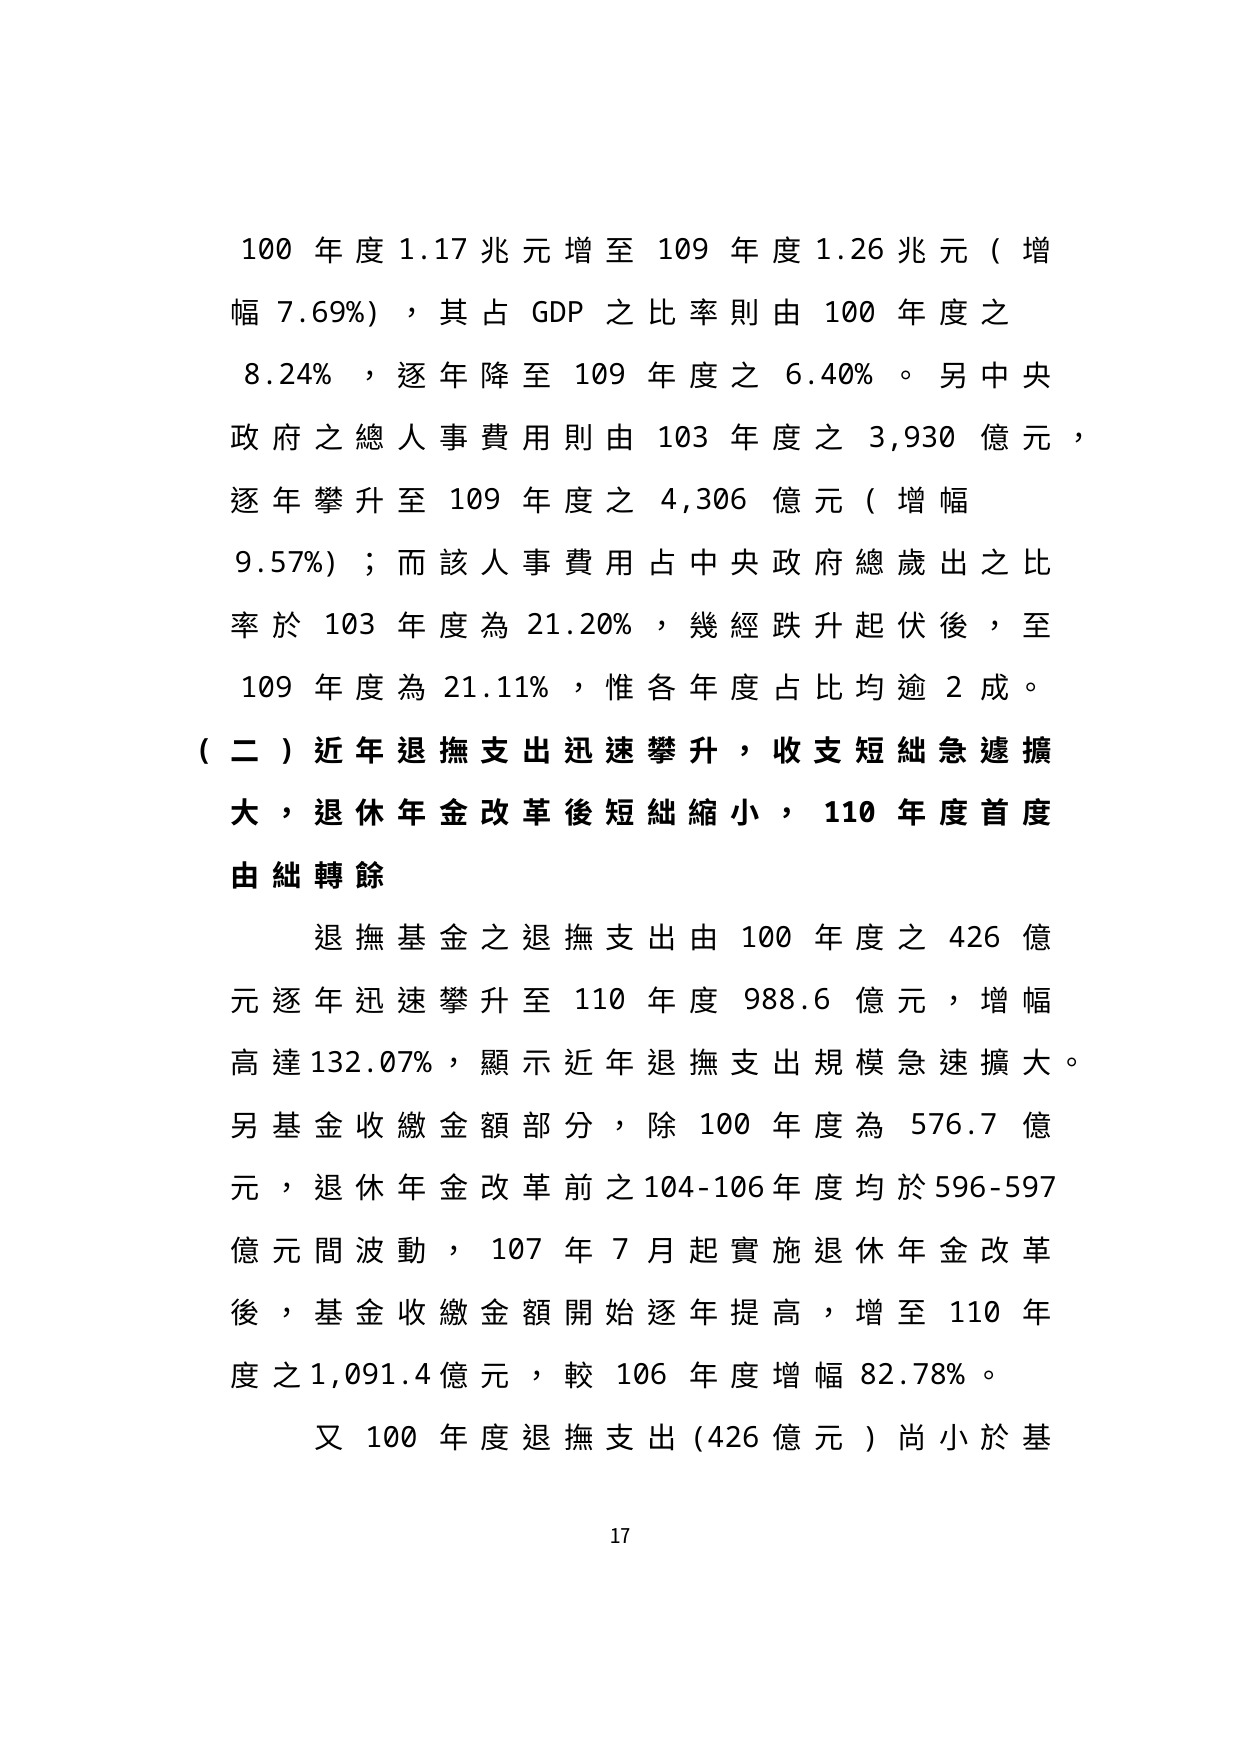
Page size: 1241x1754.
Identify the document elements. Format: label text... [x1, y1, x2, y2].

text 又100年度退撫支出(426億元)尚小於基金收繳(576.7億元)，仍有賸餘(150.7億元)，之後退撫支出相較基金收繳大幅增長，致收支短絀急遽擴大，106年度短絀數更達269億元，財務狀況急遽惡化，107年下半年實施退休年金改革後，基金收繳已見顯著成長，短絀缺口縮減，110年度則轉為賸餘102.8億元。另退撫基金之財務及其他收支之運用賸餘部分，各年度起伏波動頗大，如100年度為短絀230億元，110年度為賸餘736.2億元，該基金宜留意資金中長期運用收益之平穩性。 [208, 1394, 1058, 1457]
text (二)近年退撫支出迅速攀升，收支短絀急遽擴大，退休年金改革後短絀縮小，110年度首度由絀轉餘 [183, 707, 1058, 894]
text 退撫基金之退撫支出由100年度之426億元逐年迅速攀升至110年度988.6億元，增幅高達132.07%，顯示近年退撫支出規模急速擴大。另基金收繳金額部分，除100年度為576.7億元，退休年金改革前之104-106年度均於596-597億元間波動，107年7月起實施退休年金改革後，基金收繳金額開始逐年提高，增至110年度之1,091.4億元，較106年度增幅82.78%。 [208, 894, 1058, 1394]
text 我國中央政府及地方政府之總人事費用由100年度1.17兆元增至109年度1.26兆元(增幅7.69%)，其占GDP之比率則由100年度之8.24%，逐年降至109年度之6.40%。另中央政府之總人事費用則由103年度之3,930億元，逐年攀升至109年度之4,306億元(增幅9.57%)；而該人事費用占中央政府總歲出之比率於103年度為21.20%，幾經跌升起伏後，至109年度為21.11%，惟各年度占比均逾2成。 [208, 207, 1058, 707]
